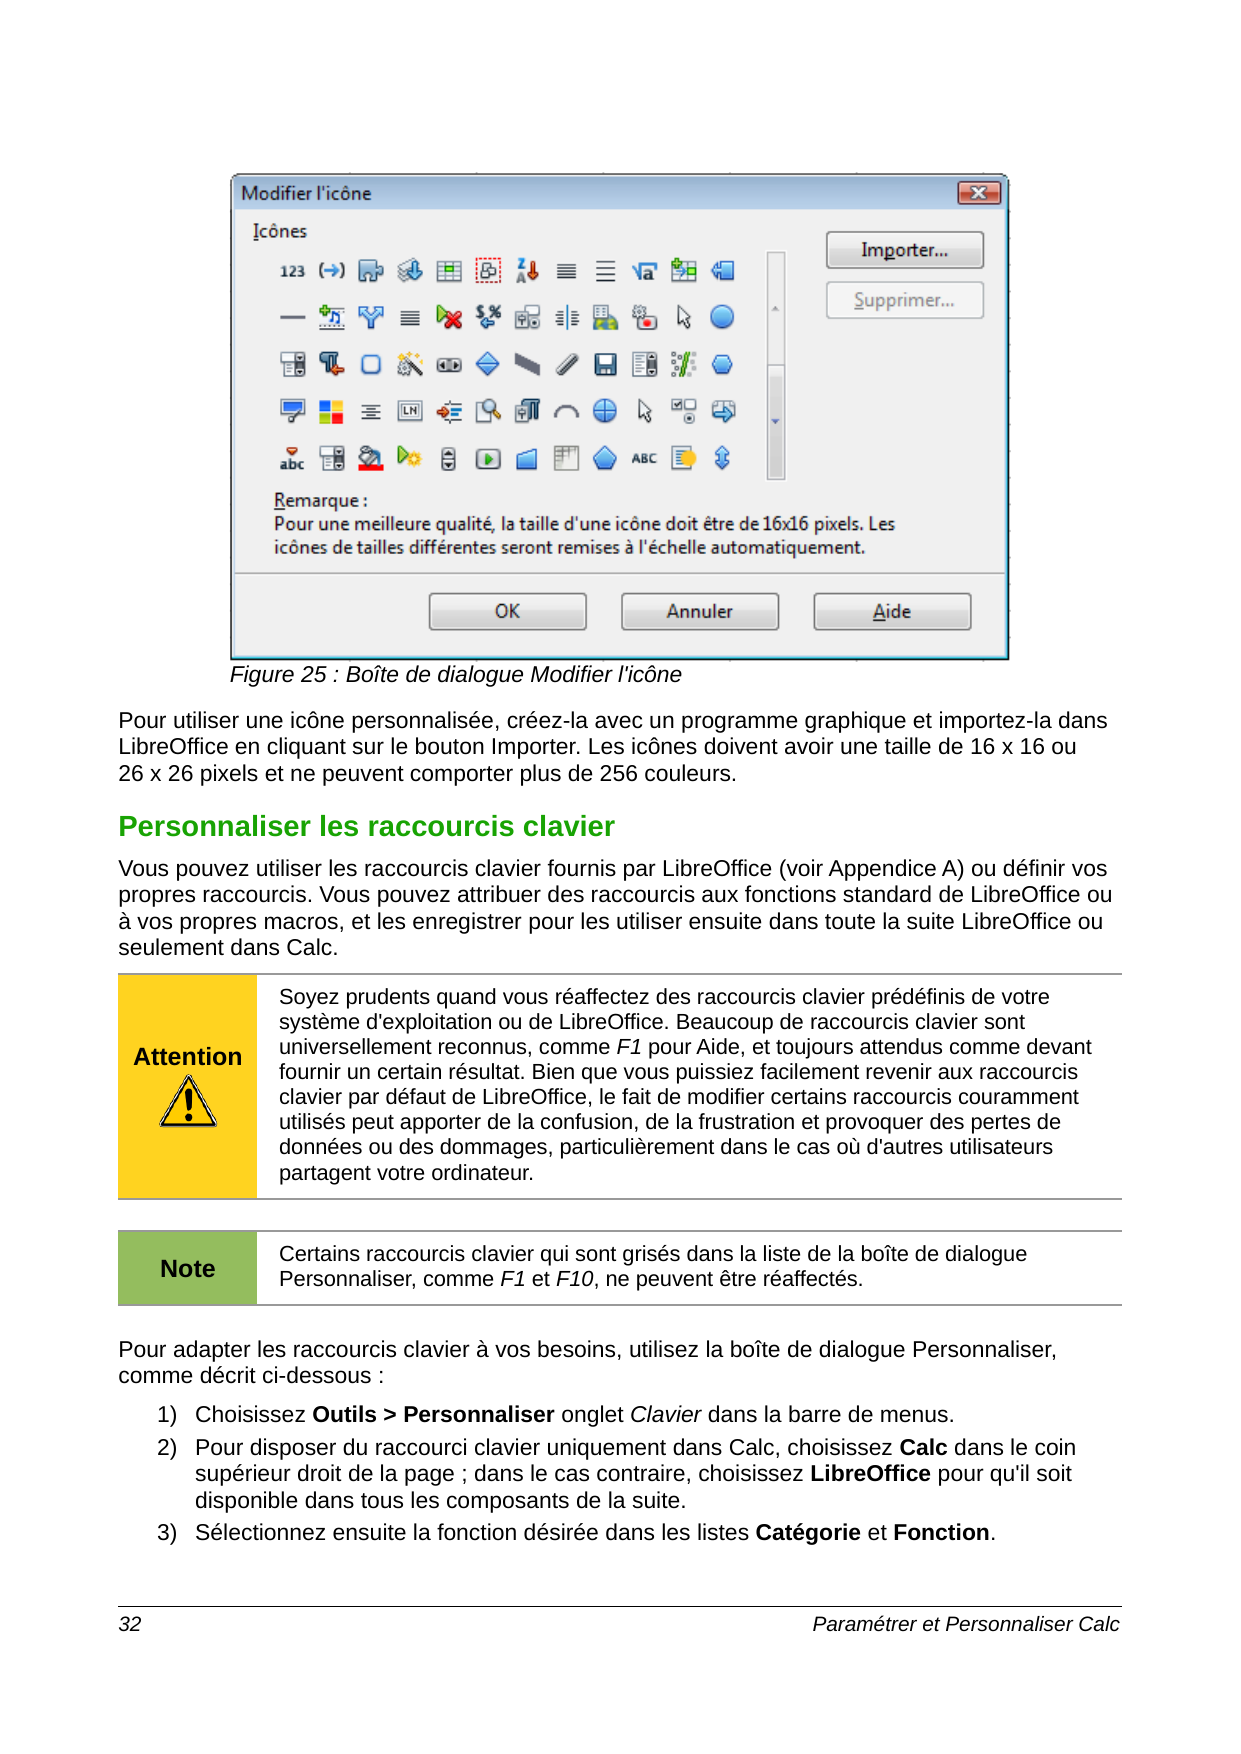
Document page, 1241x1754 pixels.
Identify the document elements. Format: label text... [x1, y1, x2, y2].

subtitle Personnaliser les raccourcis clavier [118, 809, 1122, 842]
list Sélectionnez ensuite la fonction désirée dans les listes Catégorie et Fonction. [177, 1519, 1122, 1546]
text Figure 25 : Boîte de dialogue Modifier l'icône [229, 662, 1011, 688]
table_header Soyez prudents quand vous réaffectez des raccourcis clavier prédéfinis de votre système d'exploitation ou de LibreOffice. Beaucoup de raccourcis clavier sont universellement reconnus, comme F1 pour Aide, et toujours attendus comme devant fournir un certain résultat. Bien que vous puissiez facilement revenir aux raccourcis clavier par défaut de LibreOffice, le fait de modifier certains raccourcis couramment utilisés peut apporter de la confusion, de la frustration et provoquer des pertes de données ou des dommages, particulièrement dans le cas où d'autres utilisateurs partagent votre ordinateur. [258, 975, 1122, 1198]
table_header Attention [118, 975, 257, 1198]
table_header Certains raccourcis clavier qui sont grisés dans la liste de la boîte de dialogue Personnaliser, comme F1 et F10, ne peuvent être réaffectés. [258, 1232, 1122, 1304]
text Pour utiliser une icône personnalisée, créez-la avec un programme graphique et importez-la dans LibreOffice en cliquant sur le bouton Importer. Les icônes doivent avoir une taille de 16 x 16 ou 26 x 26 pixels et ne peuvent comporter plus de 256 couleurs. [118, 707, 1122, 786]
list Choisissez Outils > Personnaliser onglet Clavier dans la barre de menus. [177, 1401, 1122, 1428]
text Vous pouvez utiliser les raccourcis clavier fournis par LibreOffice (voir Appendice A) ou définir vos propres raccourcis. Vous pouvez attribuer des raccourcis aux fonctions standard de LibreOffice ou à vos propres macros, et les enregistrer pour les utiliser ensuite dans toute la suite LibreOffice ou seulement dans Calc. [118, 855, 1122, 960]
picture [229, 172, 1011, 662]
list Pour disposer du raccourci clavier uniquement dans Calc, choisissez Calc dans le coin supérieur droit de la page ; dans le cas contraire, choisissez LibreOffice pour qu'il soit disponible dans tous les composants de la suite. [177, 1434, 1122, 1513]
table_header Note [118, 1232, 257, 1304]
text Pour adapter les raccourcis clavier à vos besoins, utilisez la boîte de dialogue Personnaliser, comme décrit ci-dessous : [118, 1336, 1122, 1389]
picture [155, 1070, 220, 1131]
